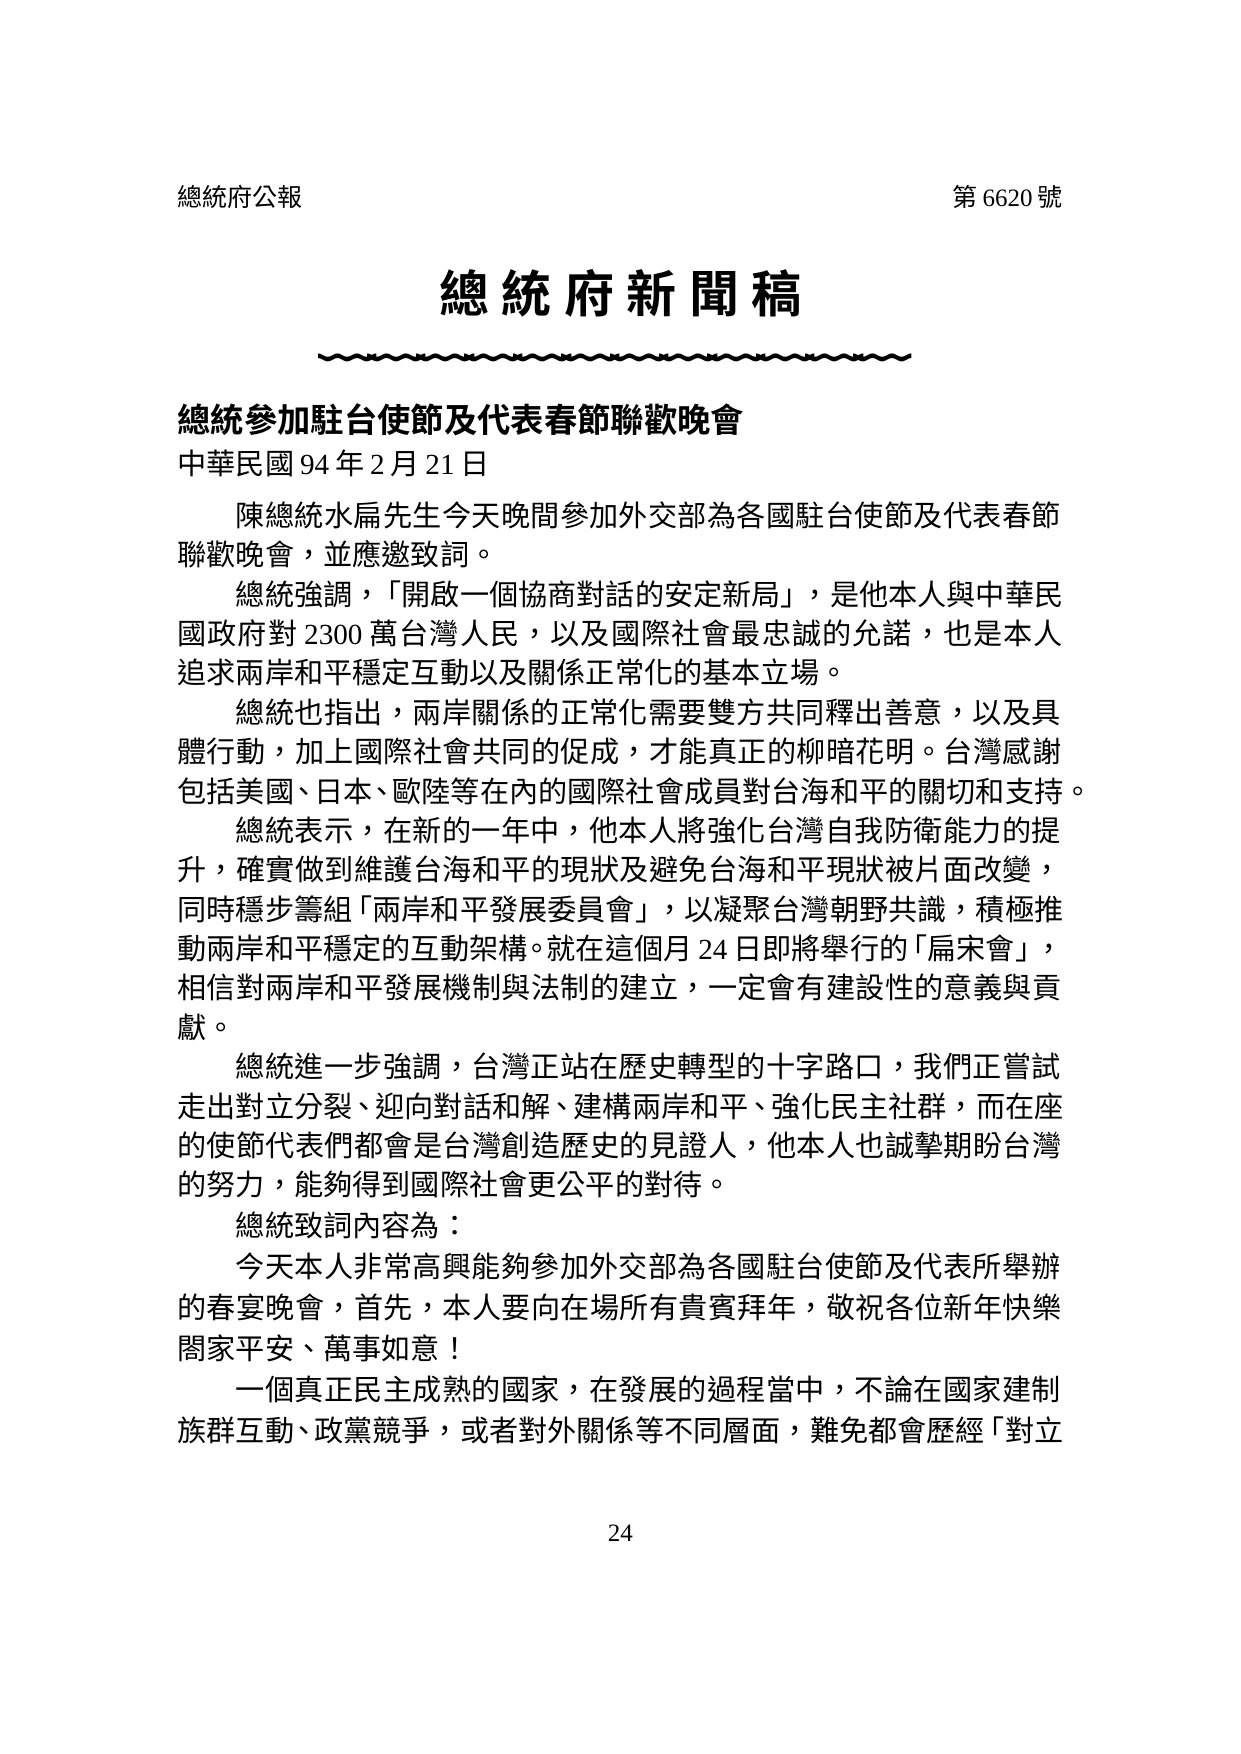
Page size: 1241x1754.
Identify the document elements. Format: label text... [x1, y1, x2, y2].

text 陳總統水扁先生今天晚間參加外交部為各國駐台使節及代表春節聯歡晚會，並應邀致詞。 [177, 495, 1063, 574]
text 總 統 府 新 聞 稿 [177, 266, 1063, 324]
text 總統強調，「開啟一個協商對話的安定新局」，是他本人與中華民國政府對2300萬台灣人民，以及國際社會最忠誠的允諾，也是本人追求兩岸和平穩定互動以及關係正常化的基本立場。 [177, 574, 1063, 692]
text 總統進一步強調，台灣正站在歷史轉型的十字路口，我們正嘗試走出對立分裂、迎向對話和解、建構兩岸和平、強化民主社群，而在座的使節代表們都會是台灣創造歷史的見證人，他本人也誠摰期盼台灣的努力，能夠得到國際社會更公平的對待。 [177, 1046, 1063, 1204]
text 總統表示，在新的一年中，他本人將強化台灣自我防衛能力的提升，確實做到維護台海和平的現狀及避免台海和平現狀被片面改變，同時穩步籌組「兩岸和平發展委員會」，以凝聚台灣朝野共識，積極推動兩岸和平穩定的互動架構。就在這個月24日即將舉行的「扁宋會」，相信對兩岸和平發展機制與法制的建立，一定會有建設性的意義與貢獻。 [177, 810, 1063, 1046]
text 總統致詞內容為： [177, 1204, 1063, 1245]
text 一個真正民主成熟的國家，在發展的過程當中，不論在國家建制、族群互動、政黨競爭，或者對外關係等不同層面，難免都會歷經「對立」與「和解」兩個相互激盪的階段。美國、法國等歐美國家的經驗我們都非常熟悉，南韓、印尼等亞洲國家的發展實例更是如此，台灣當然也不例外。 [177, 1367, 1063, 1449]
text 中華民國94年2月21日 [177, 441, 1063, 482]
text 總統也指出，兩岸關係的正常化需要雙方共同釋出善意，以及具體行動，加上國際社會共同的促成，才能真正的柳暗花明。台灣感謝包括美國、日本、歐陸等在內的國際社會成員對台海和平的關切和支持。 [177, 692, 1063, 810]
text 今天本人非常高興能夠參加外交部為各國駐台使節及代表所舉辦的春宴晚會，首先，本人要向在場所有貴賓拜年，敬祝各位新年快樂、閤家平安、萬事如意！ [177, 1245, 1063, 1367]
text ﹏﹏﹏﹏﹏﹏﹏﹏﹏﹏﹏﹏ [177, 337, 1063, 362]
text 總統參加駐台使節及代表春節聯歡晚會 [177, 399, 1063, 441]
